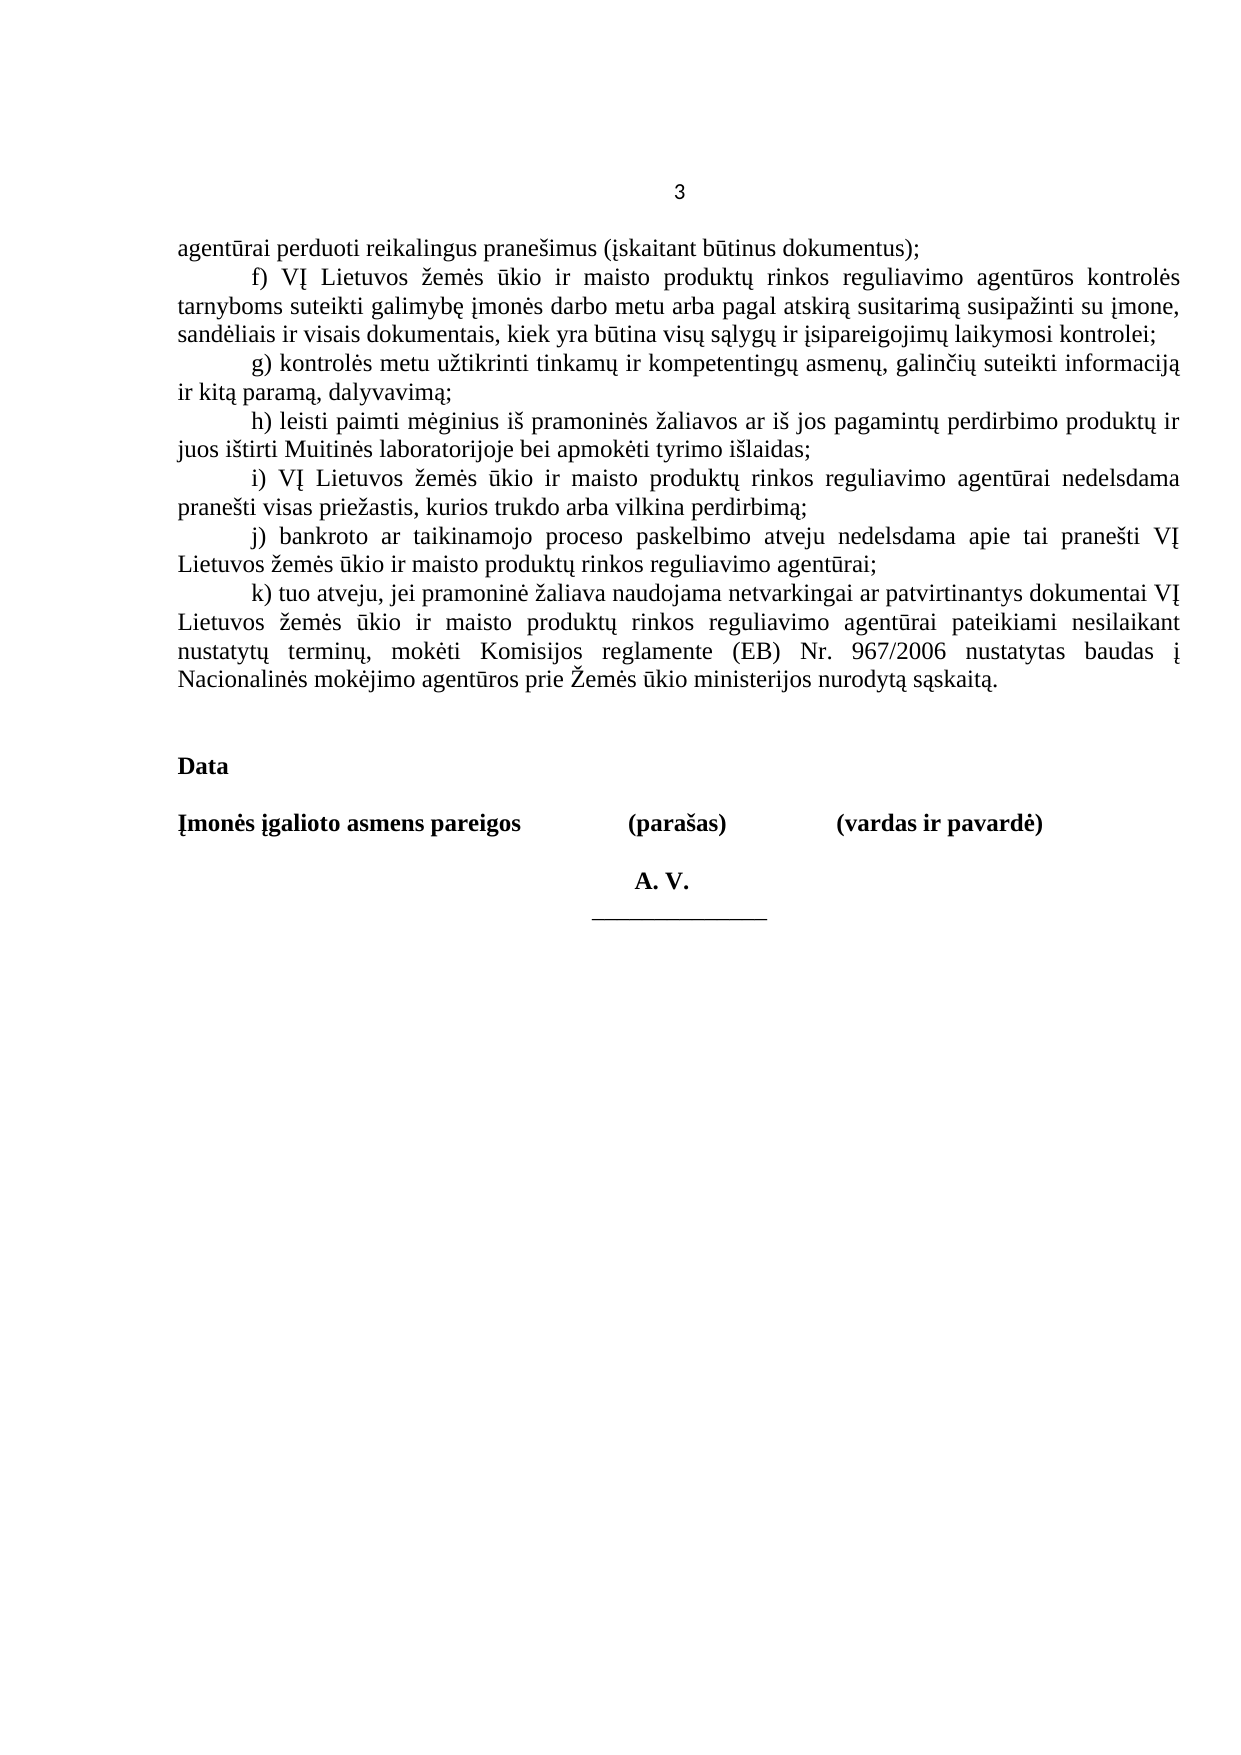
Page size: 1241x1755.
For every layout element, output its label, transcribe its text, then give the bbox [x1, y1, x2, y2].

text k) tuo atveju, jei pramoninė žaliava naudojama netvarkingai ar patvirtinantys dokumentai VĮ Lietuvos žemės ūkio ir maisto produktų rinkos reguliavimo agentūrai pateikiami nesilaikant nustatytų terminų, mokėti Komisijos reglamente (EB) Nr. 967/2006 nustatytas baudas į Nacionalinės mokėjimo agentūros prie Žemės ūkio ministerijos nurodytą sąskaitą. [177, 578, 1181, 693]
text i) VĮ Lietuvos žemės ūkio ir maisto produktų rinkos reguliavimo agentūrai nedelsdama pranešti visas priežastis, kurios trukdo arba vilkina perdirbimą; [177, 463, 1181, 521]
text A. V. [177, 866, 1181, 894]
text g) kontrolės metu užtikrinti tinkamų ir kompetentingų asmenų, galinčių suteikti informaciją ir kitą paramą, dalyvavimą; [177, 348, 1181, 406]
text Data [177, 751, 1181, 779]
text ______________ [177, 894, 1181, 923]
text f) VĮ Lietuvos žemės ūkio ir maisto produktų rinkos reguliavimo agentūros kontrolės tarnyboms suteikti galimybę įmonės darbo metu arba pagal atskirą susitarimą susipažinti su įmone, sandėliais ir visais dokumentais, kiek yra būtina visų sąlygų ir įsipareigojimų laikymosi kontrolei; [177, 262, 1181, 348]
text h) leisti paimti mėginius iš pramoninės žaliavos ar iš jos pagamintų perdirbimo produktų ir juos ištirti Muitinės laboratorijoje bei apmokėti tyrimo išlaidas; [177, 406, 1181, 463]
text agentūrai perduoti reikalingus pranešimus (įskaitant būtinus dokumentus); [177, 233, 1181, 262]
text j) bankroto ar taikinamojo proceso paskelbimo atveju nedelsdama apie tai pranešti VĮ Lietuvos žemės ūkio ir maisto produktų rinkos reguliavimo agentūrai; [177, 521, 1181, 578]
text Įmonės įgalioto asmens pareigos (parašas) (vardas ir pavardė) [177, 808, 1181, 837]
